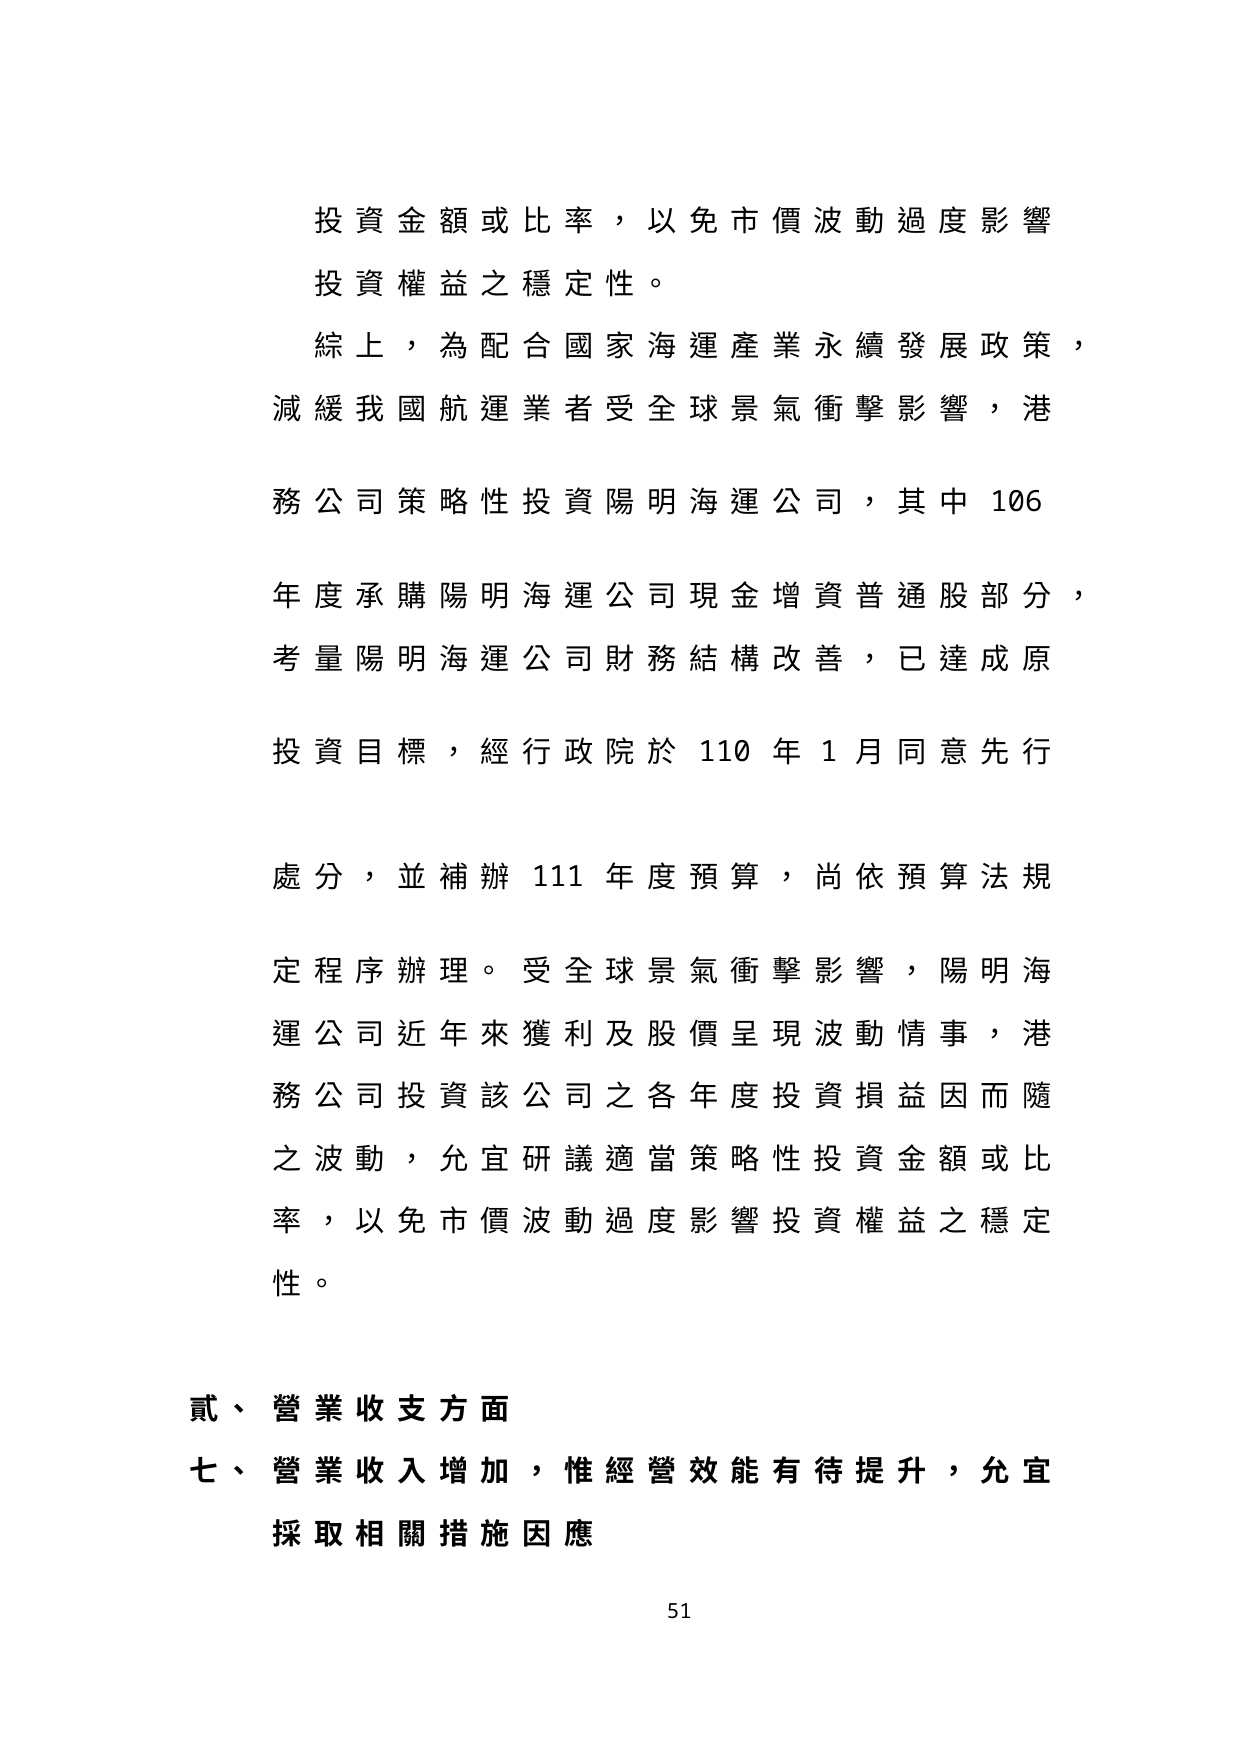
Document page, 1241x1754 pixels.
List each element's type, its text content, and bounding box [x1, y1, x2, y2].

text 七、營業收入增加，惟經營效能有待提升，允宜採取相關措施因應 [183, 1427, 1058, 1552]
text 綜上，為配合國家海運產業永續發展政策，減緩我國航運業者受全球景氣衝擊影響，港務公司策略性投資陽明海運公司，其中106年度承購陽明海運公司現金增資普通股部分，考量陽明海運公司財務結構改善，已達成原投資目標，經行政院於110年1月同意先行處分，並補辦111年度預算，尚依預算法規定程序辦理。受全球景氣衝擊影響，陽明海運公司近年來獲利及股價呈現波動情事，港務公司投資該公司之各年度投資損益因而隨之波動，允宜研議適當策略性投資金額或比率，以免市價波動過度影響投資權益之穩定性。 [242, 302, 1058, 1302]
text 投資金額或比率，以免市價波動過度影響投資權益之穩定性。 [271, 177, 1058, 302]
text 貳、營業收支方面 [183, 1365, 1058, 1427]
